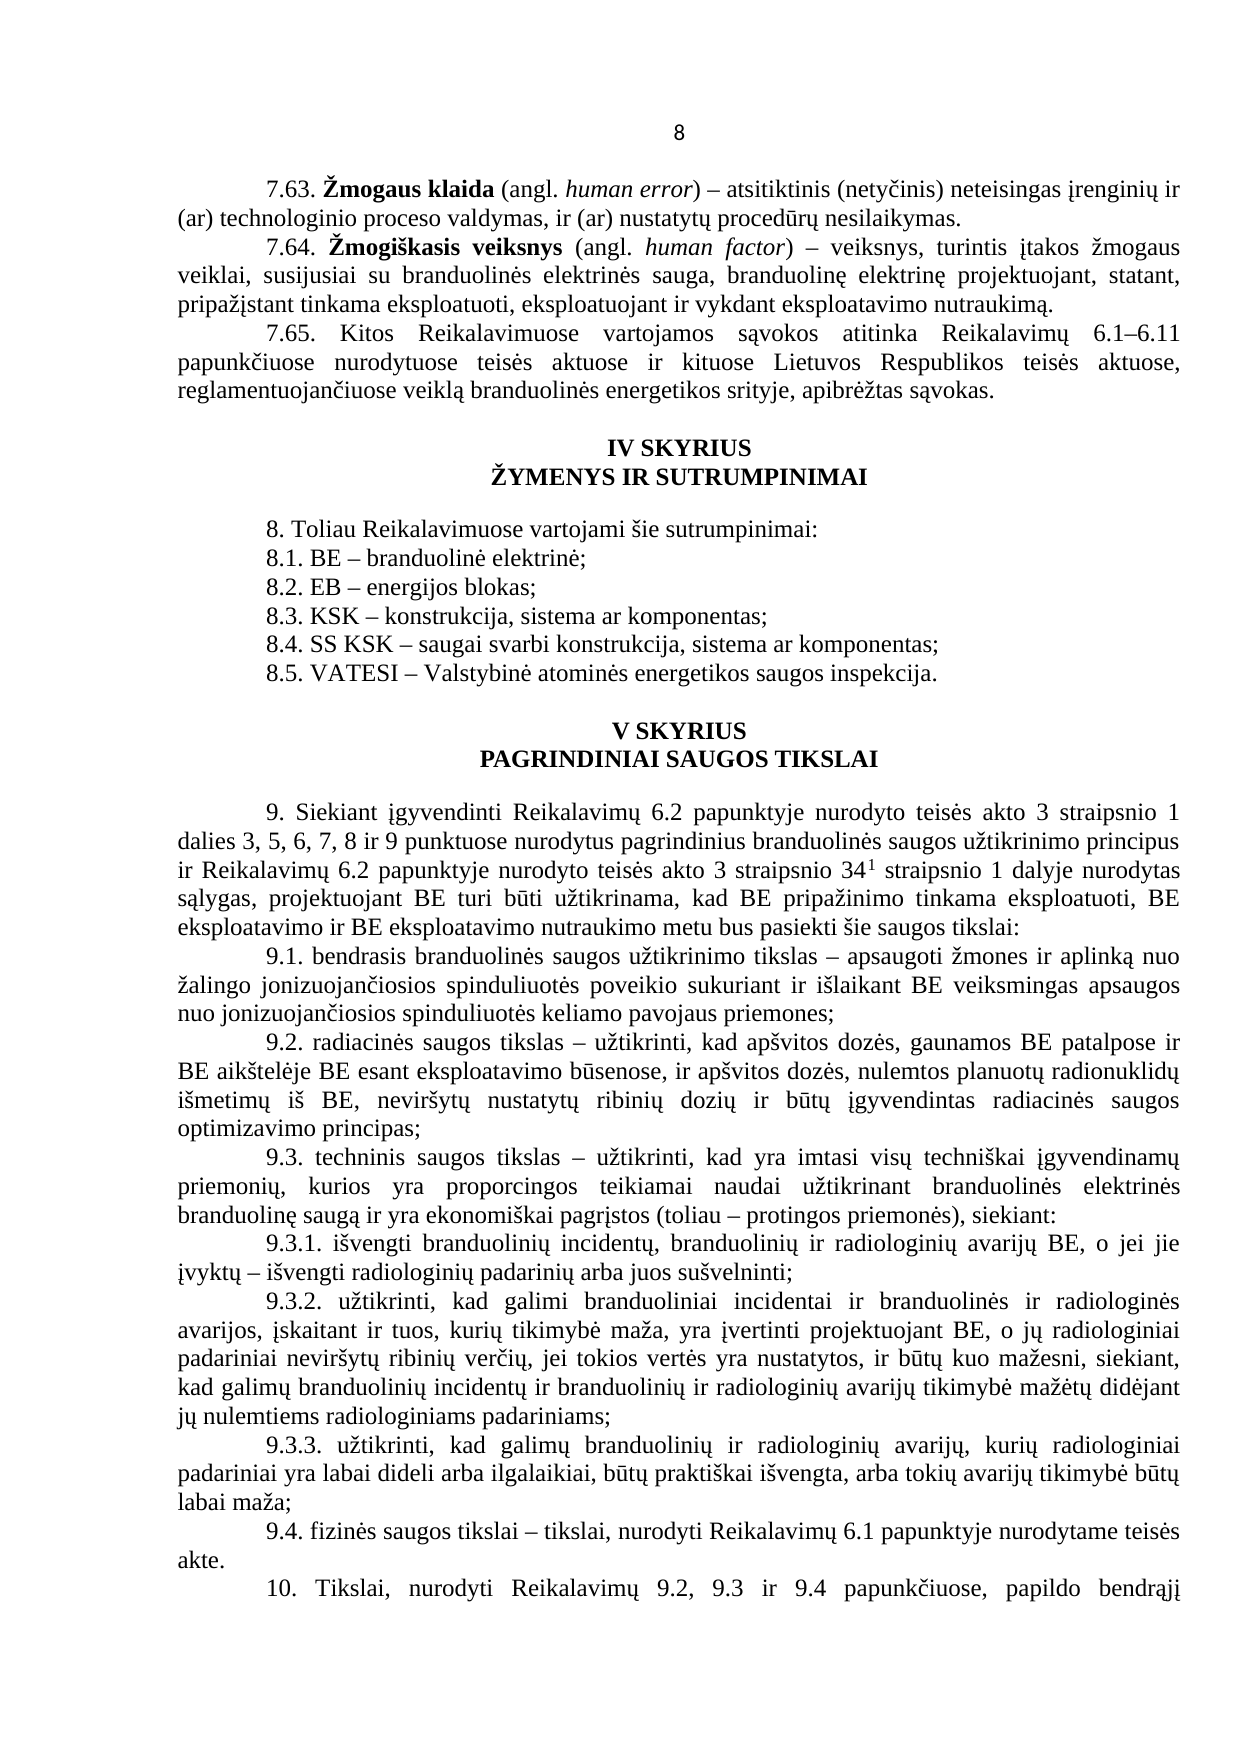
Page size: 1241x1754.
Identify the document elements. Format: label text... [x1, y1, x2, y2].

text 9.1. bendrasis branduolinės saugos užtikrinimo tikslas – apsaugoti žmones ir aplinką nuo žalingo jonizuojančiosios spinduliuotės poveikio sukuriant ir išlaikant BE veiksmingas apsaugos nuo jonizuojančiosios spinduliuotės keliamo pavojaus priemones; [177, 941, 1181, 1027]
text PAGRINDINIAI SAUGOS TIKSLAI [177, 744, 1181, 773]
text 8.1. BE – branduolinė elektrinė; [177, 543, 1181, 572]
text 9.4. fizinės saugos tikslai – tikslai, nurodyti Reikalavimų 6.1 papunktyje nurodytame teisės akte. [177, 1516, 1181, 1573]
text 8.2. EB – energijos blokas; [177, 572, 1181, 601]
text 7.63. Žmogaus klaida (angl. human error) – atsitiktinis (netyčinis) neteisingas įrenginių ir (ar) technologinio proceso valdymas, ir (ar) nustatytų procedūrų nesilaikymas. [177, 174, 1181, 232]
text 9.3.2. užtikrinti, kad galimi branduoliniai incidentai ir branduolinės ir radiologinės avarijos, įskaitant ir tuos, kurių tikimybė maža, yra įvertinti projektuojant BE, o jų radiologiniai padariniai neviršytų ribinių verčių, jei tokios vertės yra nustatytos, ir būtų kuo mažesni, siekiant, kad galimų branduolinių incidentų ir branduolinių ir radiologinių avarijų tikimybė mažėtų didėjant jų nulemtiems radiologiniams padariniams; [177, 1286, 1181, 1430]
text 7.65. Kitos Reikalavimuose vartojamos sąvokos atitinka Reikalavimų 6.1–6.11 papunkčiuose nurodytuose teisės aktuose ir kituose Lietuvos Respublikos teisės aktuose, reglamentuojančiuose veiklą branduolinės energetikos srityje, apibrėžtas sąvokas. [177, 318, 1181, 404]
text 8. Toliau Reikalavimuose vartojami šie sutrumpinimai: [177, 514, 1181, 543]
text 10. Tikslai, nurodyti Reikalavimų 9.2, 9.3 ir 9.4 papunkčiuose, papildo bendrąjį [177, 1573, 1181, 1602]
text V SKYRIUS [177, 716, 1181, 744]
text 9.3. techninis saugos tikslas – užtikrinti, kad yra imtasi visų techniškai įgyvendinamų priemonių, kurios yra proporcingos teikiamai naudai užtikrinant branduolinės elektrinės branduolinę saugą ir yra ekonomiškai pagrįstos (toliau – protingos priemonės), siekiant: [177, 1142, 1181, 1228]
text 8.4. SS KSK – saugai svarbi konstrukcija, sistema ar komponentas; [177, 629, 1181, 658]
text 9.3.1. išvengti branduolinių incidentų, branduolinių ir radiologinių avarijų BE, o jei jie įvyktų – išvengti radiologinių padarinių arba juos sušvelninti; [177, 1228, 1181, 1286]
text 8.5. VATESI – Valstybinė atominės energetikos saugos inspekcija. [177, 658, 1181, 687]
text 9. Siekiant įgyvendinti Reikalavimų 6.2 papunktyje nurodyto teisės akto 3 straipsnio 1 dalies 3, 5, 6, 7, 8 ir 9 punktuose nurodytus pagrindinius branduolinės saugos užtikrinimo principus ir Reikalavimų 6.2 papunktyje nurodyto teisės akto 3 straipsnio 341 straipsnio 1 dalyje nurodytas sąlygas, projektuojant BE turi būti užtikrinama, kad BE pripažinimo tinkama eksploatuoti, BE eksploatavimo ir BE eksploatavimo nutraukimo metu bus pasiekti šie saugos tikslai: [177, 797, 1181, 941]
text 7.64. Žmogiškasis veiksnys (angl. human factor) – veiksnys, turintis įtakos žmogaus veiklai, susijusiai su branduolinės elektrinės sauga, branduolinę elektrinę projektuojant, statant, pripažįstant tinkama eksploatuoti, eksploatuojant ir vykdant eksploatavimo nutraukimą. [177, 232, 1181, 318]
text 9.3.3. užtikrinti, kad galimų branduolinių ir radiologinių avarijų, kurių radiologiniai padariniai yra labai dideli arba ilgalaikiai, būtų praktiškai išvengta, arba tokių avarijų tikimybė būtų labai maža; [177, 1430, 1181, 1516]
text ŽYMENYS IR SUTRUMPINIMAI [177, 462, 1181, 490]
text 9.2. radiacinės saugos tikslas – užtikrinti, kad apšvitos dozės, gaunamos BE patalpose ir BE aikštelėje BE esant eksploatavimo būsenose, ir apšvitos dozės, nulemtos planuotų radionuklidų išmetimų iš BE, neviršytų nustatytų ribinių dozių ir būtų įgyvendintas radiacinės saugos optimizavimo principas; [177, 1027, 1181, 1142]
text IV SKYRIUS [177, 433, 1181, 462]
text 8.3. KSK – konstrukcija, sistema ar komponentas; [177, 601, 1181, 629]
